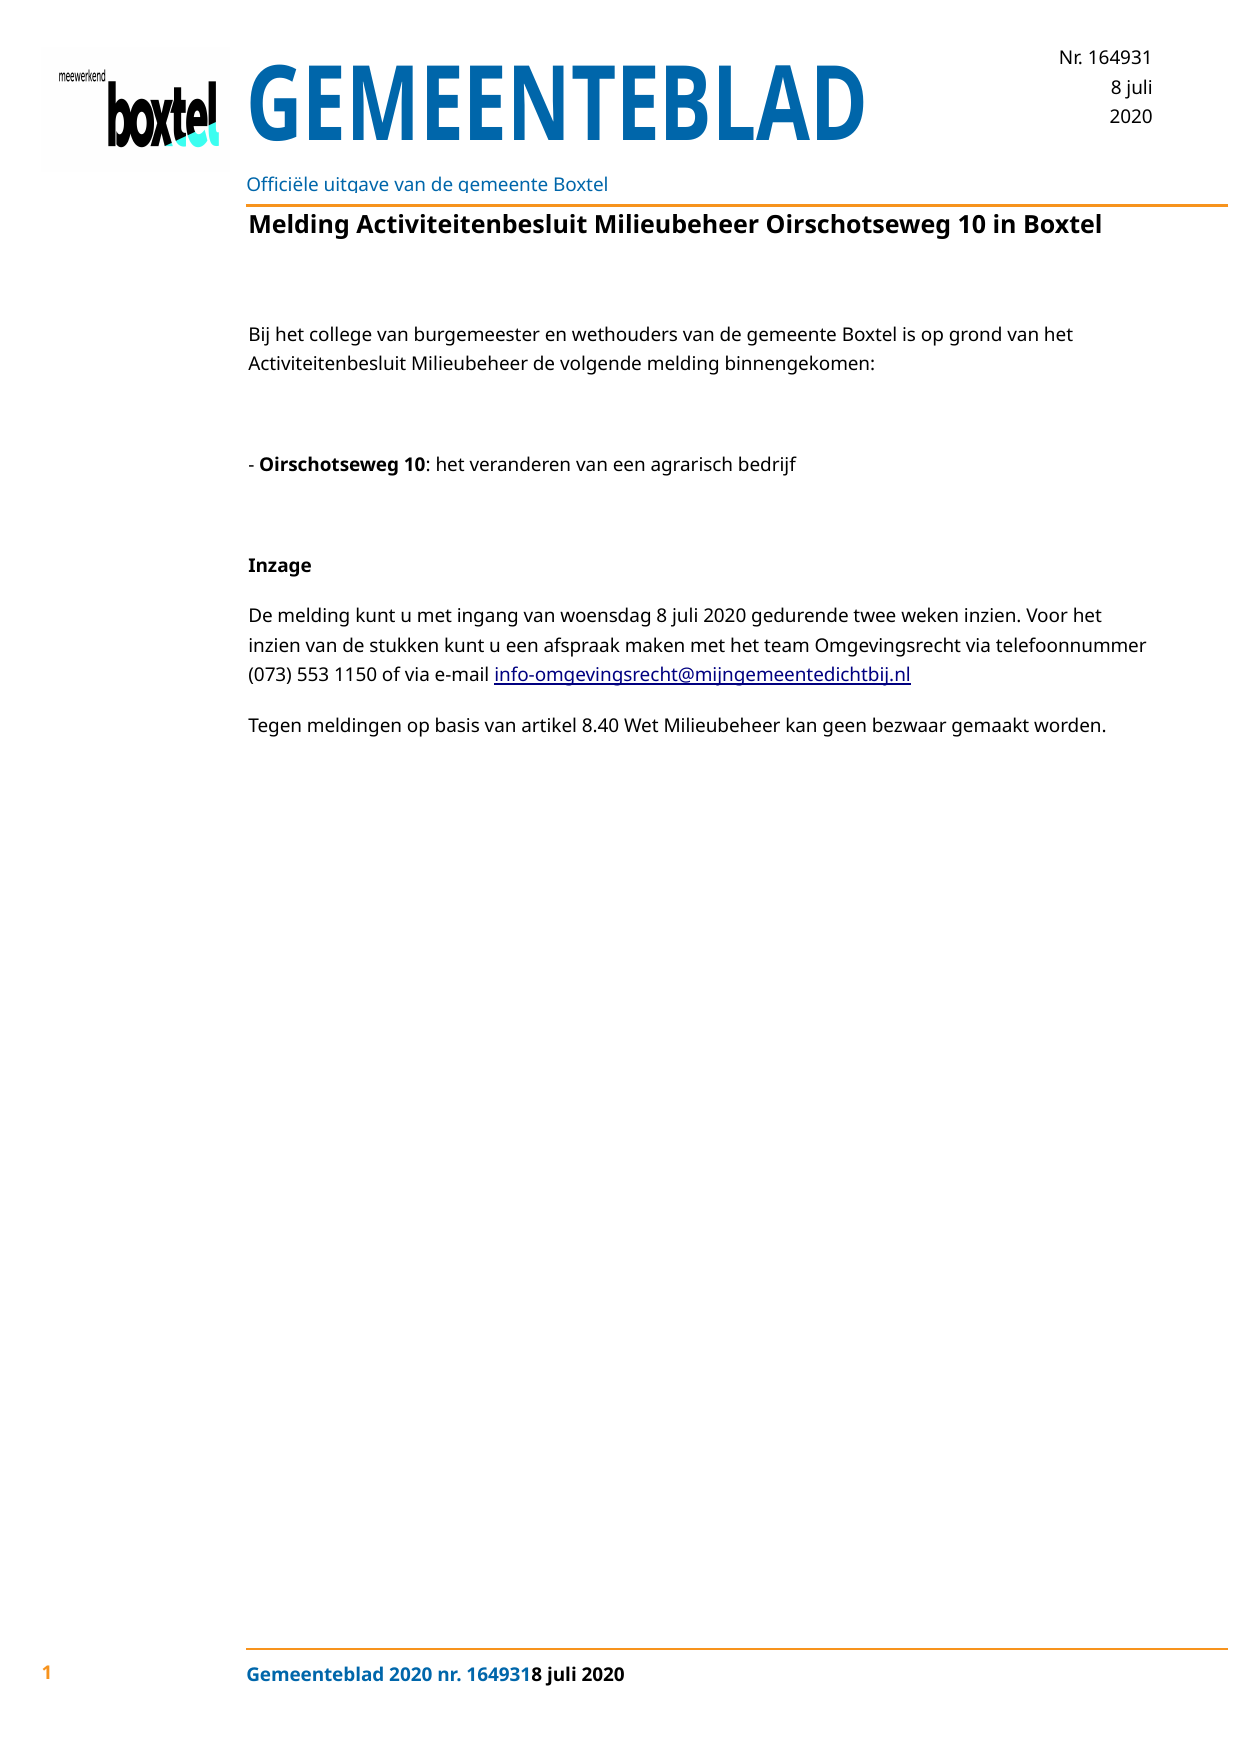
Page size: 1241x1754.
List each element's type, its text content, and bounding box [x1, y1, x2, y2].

text Inzage [248, 552, 1152, 578]
text - Oirschotseweg 10: het veranderen van een agrarisch bedrijf [248, 451, 1152, 477]
text De melding kunt u met ingang van woensdag 8 juli 2020 gedurende twee weken inzien. Voor het inzien van de stukken kunt u een afspraak maken met het team Omgevingsrecht via telefoonnummer (073) 553 1150 of via e-mail info-omgevingsrecht@mijngemeentedichtbij.nl [248, 602, 1152, 687]
text Tegen meldingen op basis van artikel 8.40 Wet Milieubeheer kan geen bezwaar gemaakt worden. [248, 712, 1152, 738]
text Melding Activiteitenbesluit Milieubeheer Oirschotseweg 10 in Boxtel [248, 207, 1152, 241]
text Bij het college van burgemeester en wethouders van de gemeente Boxtel is op grond van het Activiteitenbesluit Milieubeheer de volgende melding binnengekomen: [248, 321, 1152, 376]
picture [41, 47, 231, 172]
